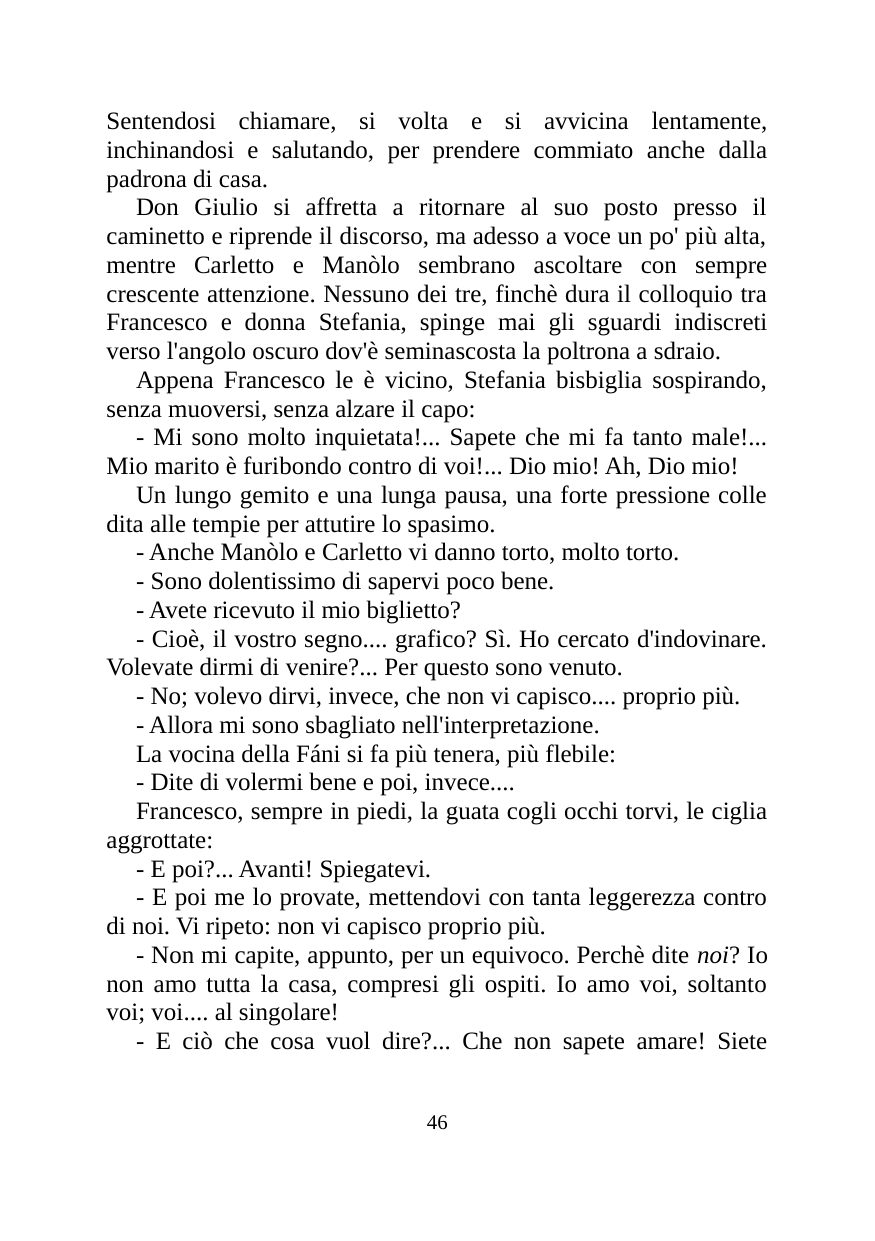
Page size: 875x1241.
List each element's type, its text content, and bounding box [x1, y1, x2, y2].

text Sentendosi chiamare, si volta e si avvicina lentamente, inchinandosi e salutando, per prendere commiato anche dalla padrona di casa. [106, 106, 768, 192]
text - E ciò che cosa vuol dire?... Che non sapete amare! Siete [106, 1026, 768, 1055]
text Francesco, sempre in piedi, la guata cogli occhi torvi, le ciglia aggrottate: [106, 796, 768, 854]
text - Avete ricevuto il mio biglietto? [106, 595, 768, 624]
text - Anche Manòlo e Carletto vi danno torto, molto torto. [106, 537, 768, 566]
text Un lungo gemito e una lunga pausa, una forte pressione colle dita alle tempie per attutire lo spasimo. [106, 480, 768, 537]
text Don Giulio si affretta a ritornare al suo posto presso il caminetto e riprende il discorso, ma adesso a voce un po' più alta, mentre Carletto e Manòlo sembrano ascoltare con sempre crescente attenzione. Nessuno dei tre, finchè dura il colloquio tra Francesco e donna Stefania, spinge mai gli sguardi indiscreti verso l'angolo oscuro dov'è seminascosta la poltrona a sdraio. [106, 192, 768, 365]
text - E poi me lo provate, mettendovi con tanta leggerezza contro di noi. Vi ripeto: non vi capisco proprio più. [106, 882, 768, 940]
text - E poi?... Avanti! Spiegatevi. [106, 854, 768, 882]
text - Allora mi sono sbagliato nell'interpretazione. [106, 710, 768, 739]
text - Non mi capite, appunto, per un equivoco. Perchè dite noi? Io non amo tutta la casa, compresi gli ospiti. Io amo voi, soltanto voi; voi.... al singolare! [106, 940, 768, 1026]
text - Sono dolentissimo di sapervi poco bene. [106, 566, 768, 595]
text La vocina della Fáni si fa più tenera, più flebile: [106, 739, 768, 767]
text - No; volevo dirvi, invece, che non vi capisco.... proprio più. [106, 681, 768, 710]
text - Dite di volermi bene e poi, invece.... [106, 767, 768, 796]
text - Mi sono molto inquietata!... Sapete che mi fa tanto male!... Mio marito è furibondo contro di voi!... Dio mio! Ah, Dio mio! [106, 422, 768, 480]
text - Cioè, il vostro segno.... grafico? Sì. Ho cercato d'indovinare. Volevate dirmi di venire?... Per questo sono venuto. [106, 624, 768, 681]
text Appena Francesco le è vicino, Stefania bisbiglia sospirando, senza muoversi, senza alzare il capo: [106, 365, 768, 422]
